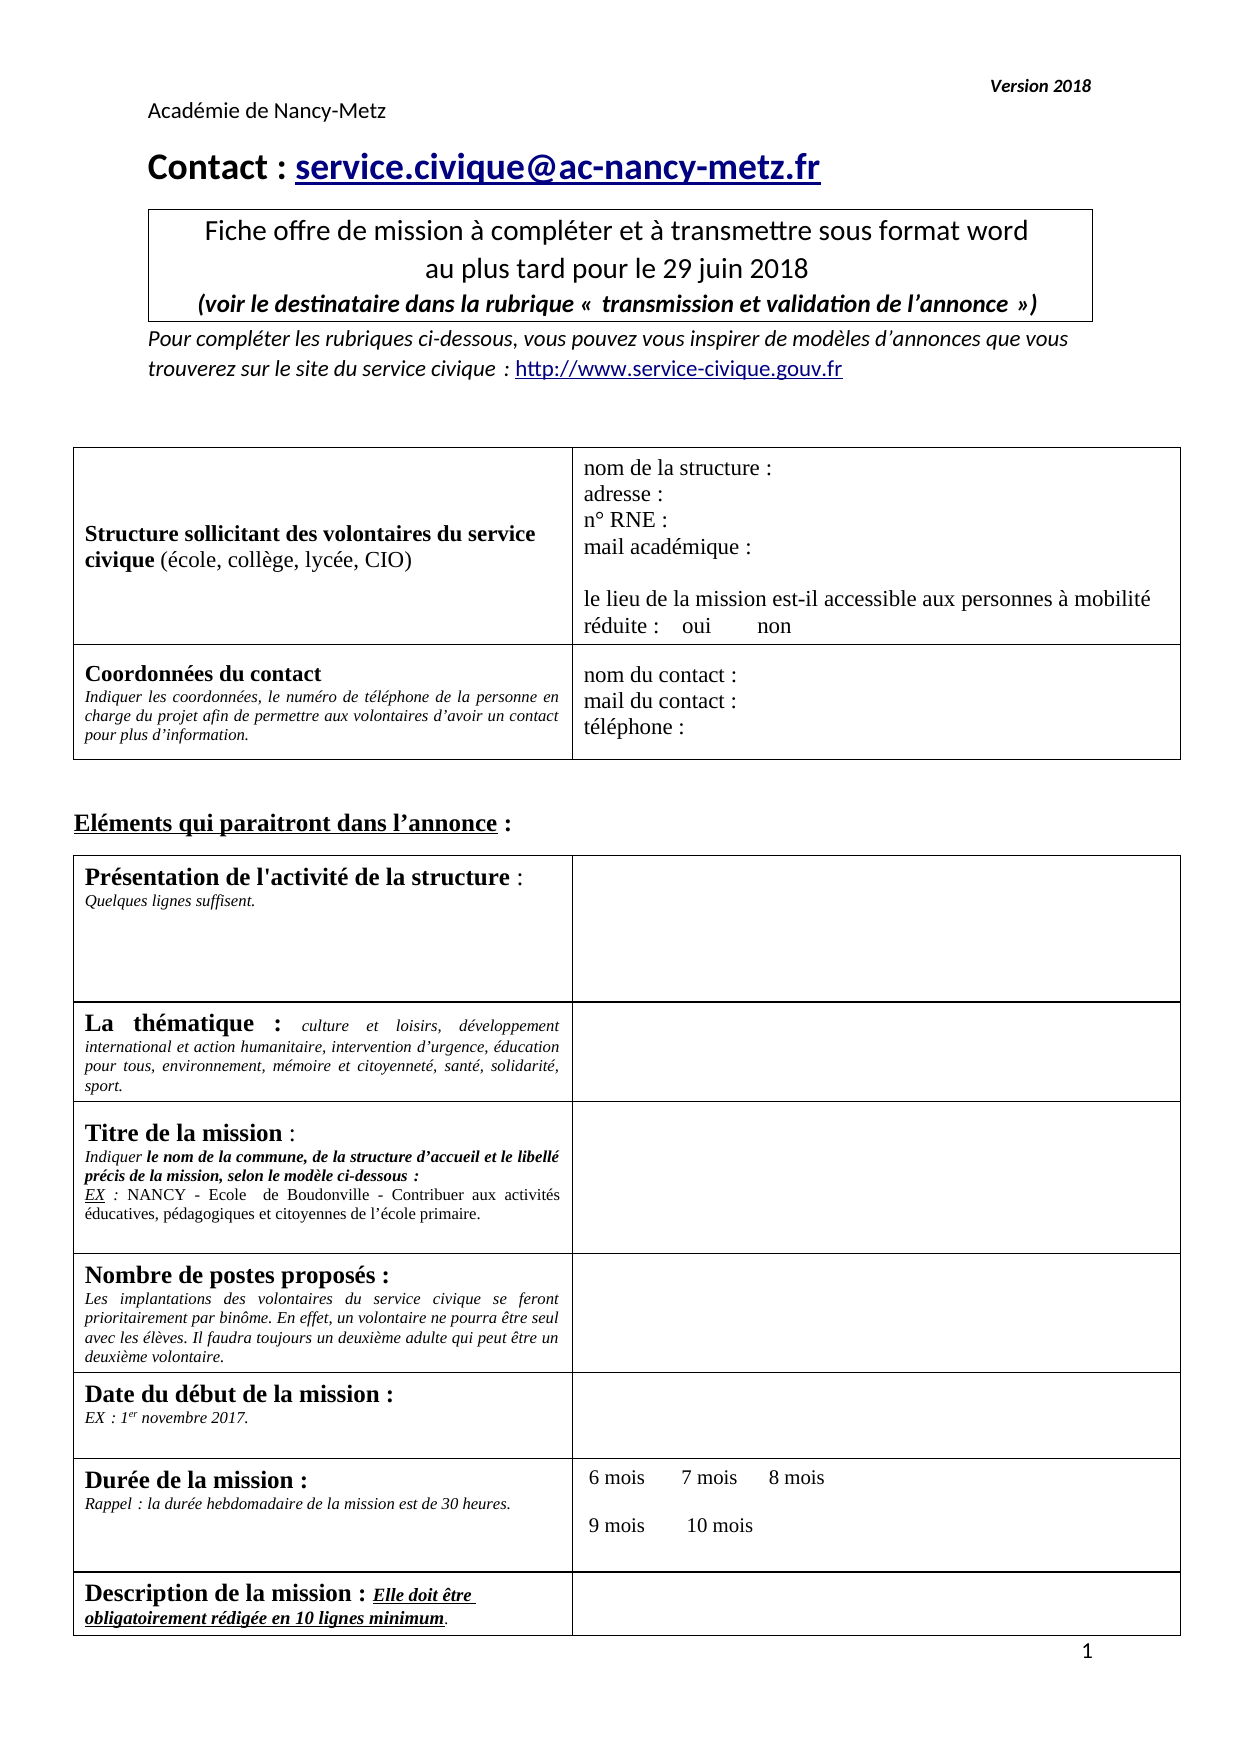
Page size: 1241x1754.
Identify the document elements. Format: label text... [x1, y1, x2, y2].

text Fiche offre de mission à compléter et à transmettre sous format word [149, 210, 1092, 247]
table_header Structure sollicitant des volontaires du service civique (école, collège, lycée, CIO) [74, 448, 572, 644]
text Académie de Nancy-Metz [148, 97, 1093, 125]
text Eléments qui paraitront dans l’annonce : [74, 808, 1093, 836]
table_cell Durée de la mission : Rappel : la durée hebdomadaire de la mission est de 30 heures. [74, 1459, 572, 1571]
table_cell [573, 1003, 1180, 1101]
table_cell [573, 1573, 1180, 1635]
table_header nom de la structure : adresse : n° RNE : mail académique : le lieu de la mission est-il accessible aux personnes à mobilité réduite : oui non [573, 448, 1180, 644]
text Pour compléter les rubriques ci-dessous, vous pouvez vous inspirer de modèles d’annonces que vous trouverez sur le site du service civique : http://www.service-civique.gouv.fr [148, 324, 1093, 382]
table_cell Nombre de postes proposés : Les implantations des volontaires du service civique se feront prioritairement par binôme. En effet, un volontaire ne pourra être seul avec les élèves. Il faudra toujours un deuxième adulte qui peut être un deuxième volontaire. [74, 1254, 572, 1372]
table_cell Coordonnées du contact Indiquer les coordonnées, le numéro de téléphone de la personne en charge du projet afin de permettre aux volontaires d’avoir un contact pour plus d’information. [74, 645, 572, 759]
table_header [573, 856, 1180, 1001]
table_cell Titre de la mission : Indiquer le nom de la commune, de la structure d’accueil et le libellé précis de la mission, selon le modèle ci-dessous : EX : NANCY - Ecole de Boudonville - Contribuer aux activités éducatives, pédagogiques et citoyennes de l’école primaire. [74, 1102, 572, 1253]
text Contact : service.civique@ac-nancy-metz.fr [148, 143, 1093, 189]
table_cell [573, 1254, 1180, 1372]
table_cell [573, 1373, 1180, 1458]
table_cell nom du contact : mail du contact : téléphone : [573, 645, 1180, 759]
table_cell 6 mois 7 mois 8 mois 9 mois 10 mois [573, 1459, 1180, 1571]
table_cell La thématique : culture et loisirs, développement international et action humanitaire, intervention d’urgence, éducation pour tous, environnement, mémoire et citoyenneté, santé, solidarité, sport. [74, 1003, 572, 1101]
table_header Présentation de l'activité de la structure : Quelques lignes suffisent. [74, 856, 572, 1001]
table_cell Description de la mission : Elle doit être obligatoirement rédigée en 10 lignes minimum. [74, 1573, 572, 1635]
text (voir le destinataire dans la rubrique « transmission et validation de l’annonce ») [149, 285, 1092, 321]
text au plus tard pour le 29 juin 2018 [149, 247, 1092, 285]
table_cell [573, 1102, 1180, 1253]
table_cell Date du début de la mission : EX : 1er novembre 2017. [74, 1373, 572, 1458]
